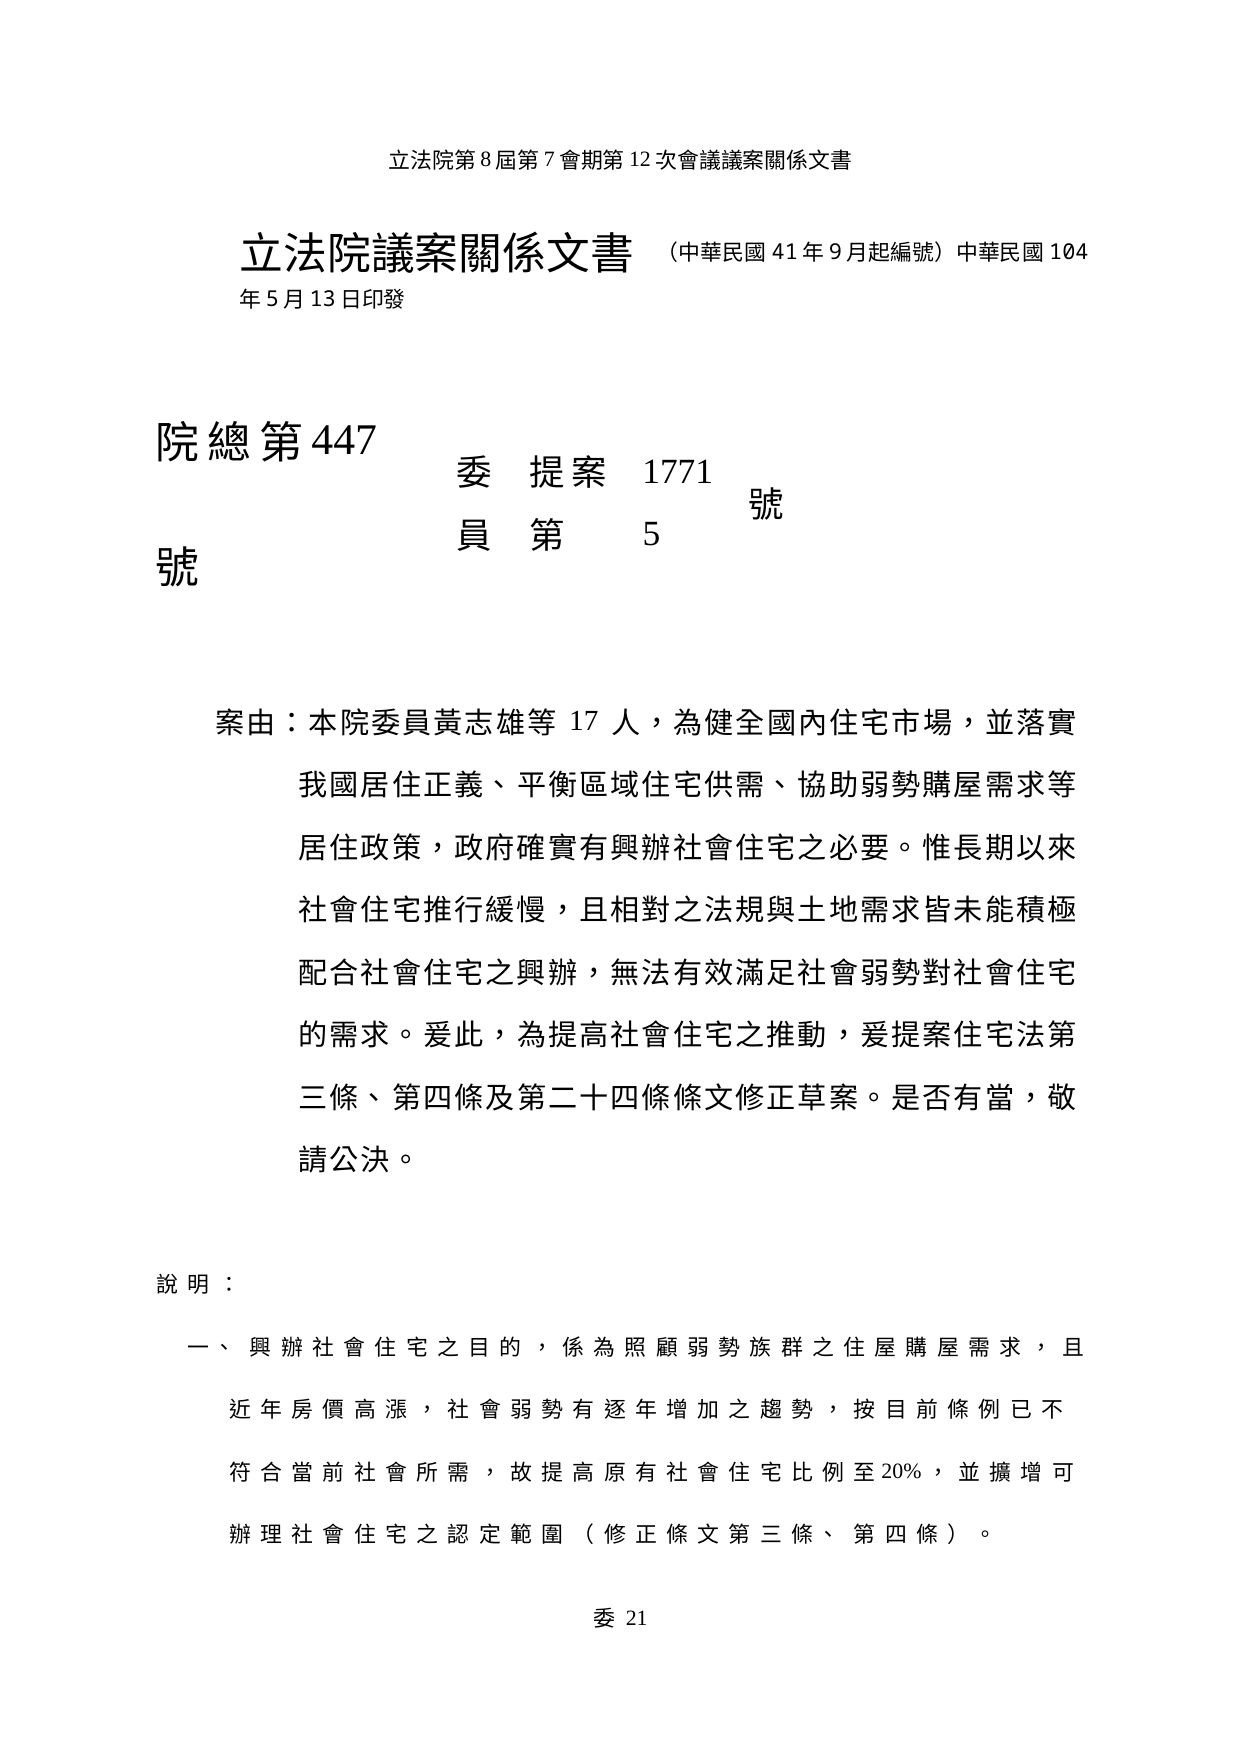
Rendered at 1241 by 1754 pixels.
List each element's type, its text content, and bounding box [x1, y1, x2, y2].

table_header [778, 518, 782, 627]
text 一、興辦社會住宅之目的，係為照顧弱勢族群之住屋購屋需求，且近年房價高漲，社會弱勢有逐年增加之趨勢，按目前條例已不符合當前社會所需，故提高原有社會住宅比例至20%，並擴增可辦理社會住宅之認定範圍（修正條文第三條、第四條）。 [173, 1314, 1089, 1564]
text 說明： [151, 1252, 1089, 1314]
table_header 提案第 [523, 377, 629, 627]
table_header 17715 [629, 377, 741, 627]
table_header [782, 377, 797, 627]
table_header [778, 496, 782, 517]
table_header [778, 377, 782, 494]
table_header 委員 [409, 377, 523, 627]
table_header 號 [741, 377, 778, 627]
text 立法院議案關係文書 （中華民國41年9月起編號）中華民國104年5月13日印發 [239, 219, 1089, 314]
table_header 院總第447號 [151, 377, 409, 627]
text 案由：本院委員黃志雄等17人，為健全國內住宅市場，並落實我國居住正義、平衡區域住宅供需、協助弱勢購屋需求等居住政策，政府確實有興辦社會住宅之必要。惟長期以來社會住宅推行緩慢，且相對之法規與土地需求皆未能積極配合社會住宅之興辦，無法有效滿足社會弱勢對社會住宅的需求。爰此，為提高社會住宅之推動，爰提案住宅法第三條、第四條及第二十四條條文修正草案。是否有當，敬請公決。 [206, 689, 1089, 1189]
